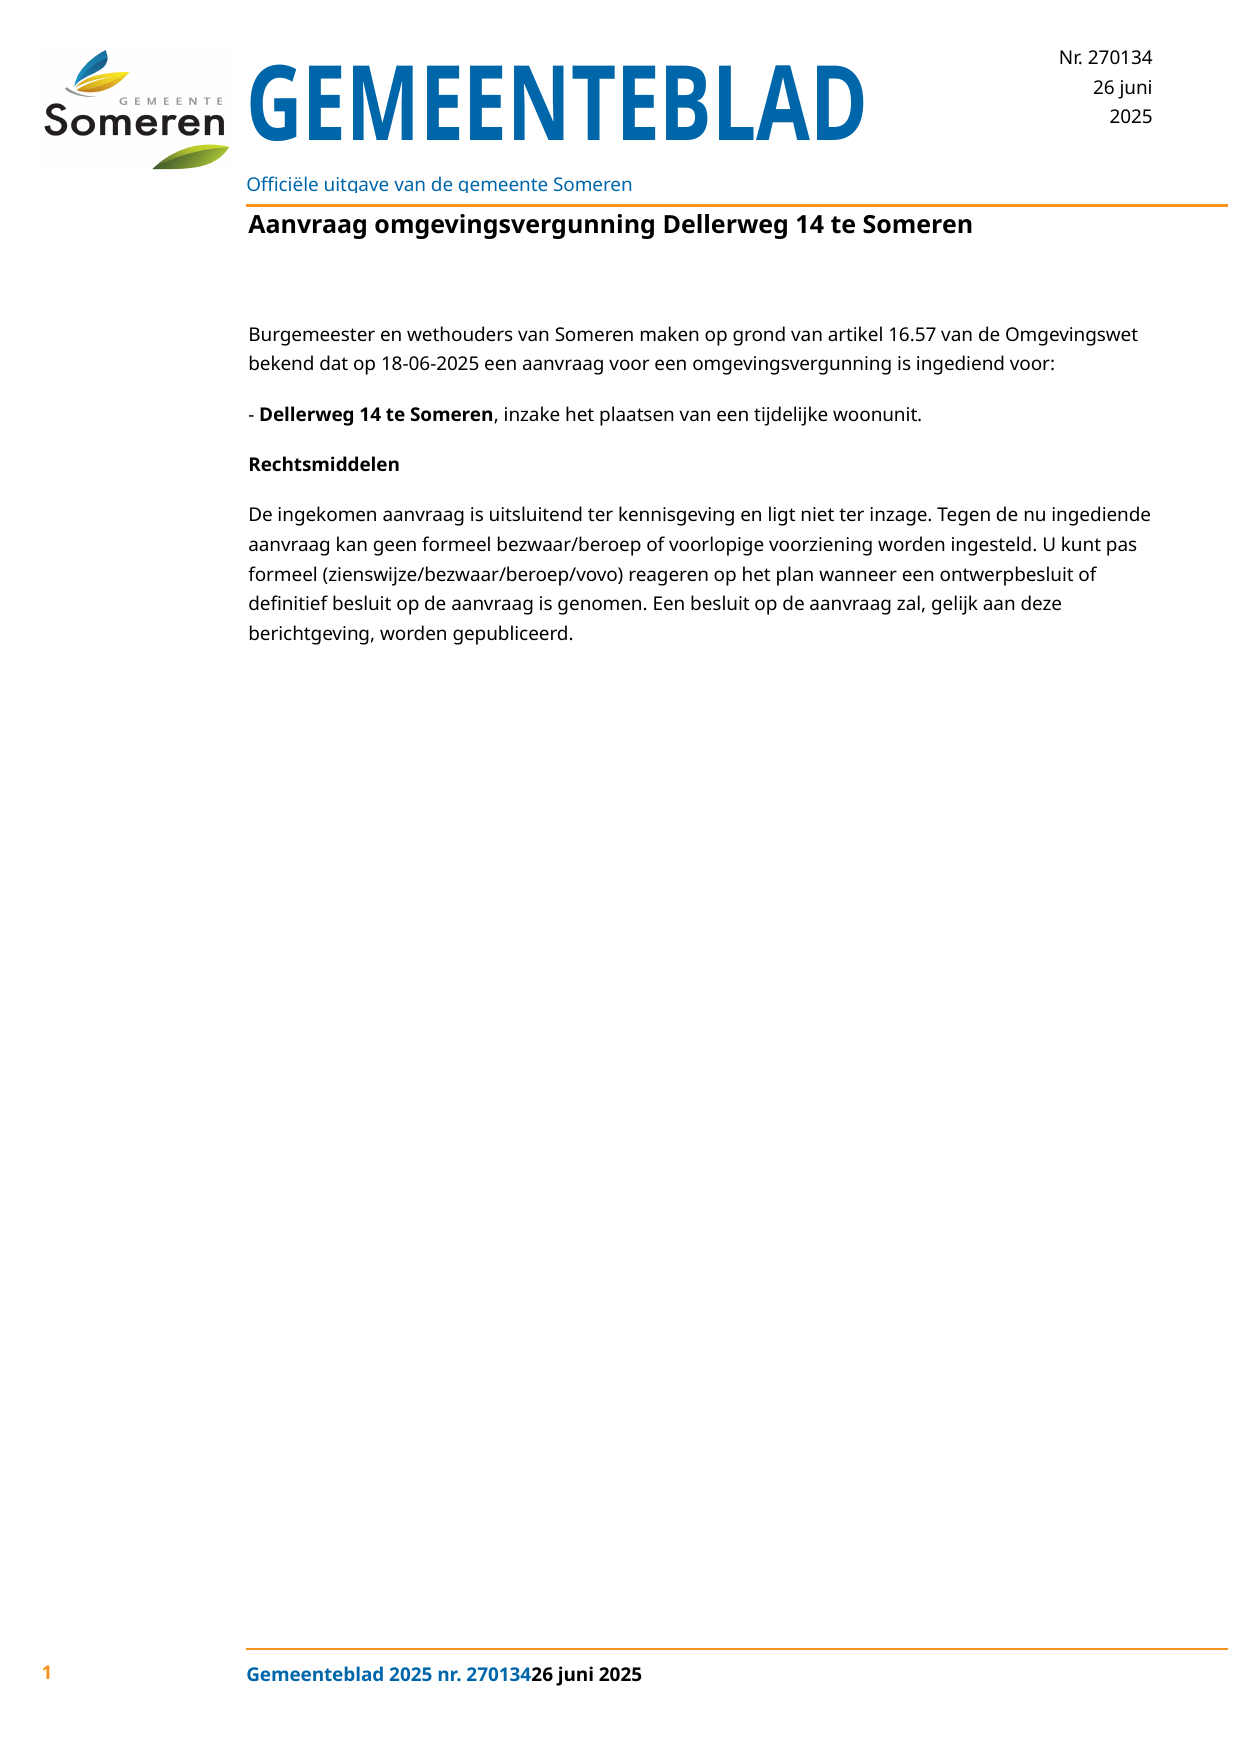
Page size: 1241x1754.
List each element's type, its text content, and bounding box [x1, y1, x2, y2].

text Aanvraag omgevingsvergunning Dellerweg 14 te Someren [248, 207, 1152, 241]
picture [41, 47, 231, 172]
text - Dellerweg 14 te Someren, inzake het plaatsen van een tijdelijke woonunit. [248, 401, 1152, 426]
text De ingekomen aanvraag is uitsluitend ter kennisgeving en ligt niet ter inzage. Tegen de nu ingediende aanvraag kan geen formeel bezwaar/beroep of voorlopige voorziening worden ingesteld. U kunt pas formeel (zienswijze/bezwaar/beroep/vovo) reageren op het plan wanneer een ontwerpbesluit of definitief besluit op de aanvraag is genomen. Een besluit op de aanvraag zal, gelijk aan deze berichtgeving, worden gepubliceerd. [248, 502, 1152, 646]
text Rechtsmiddelen [248, 451, 1152, 477]
text Burgemeester en wethouders van Someren maken op grond van artikel 16.57 van de Omgevingswet bekend dat op 18-06-2025 een aanvraag voor een omgevingsvergunning is ingediend voor: [248, 321, 1152, 376]
